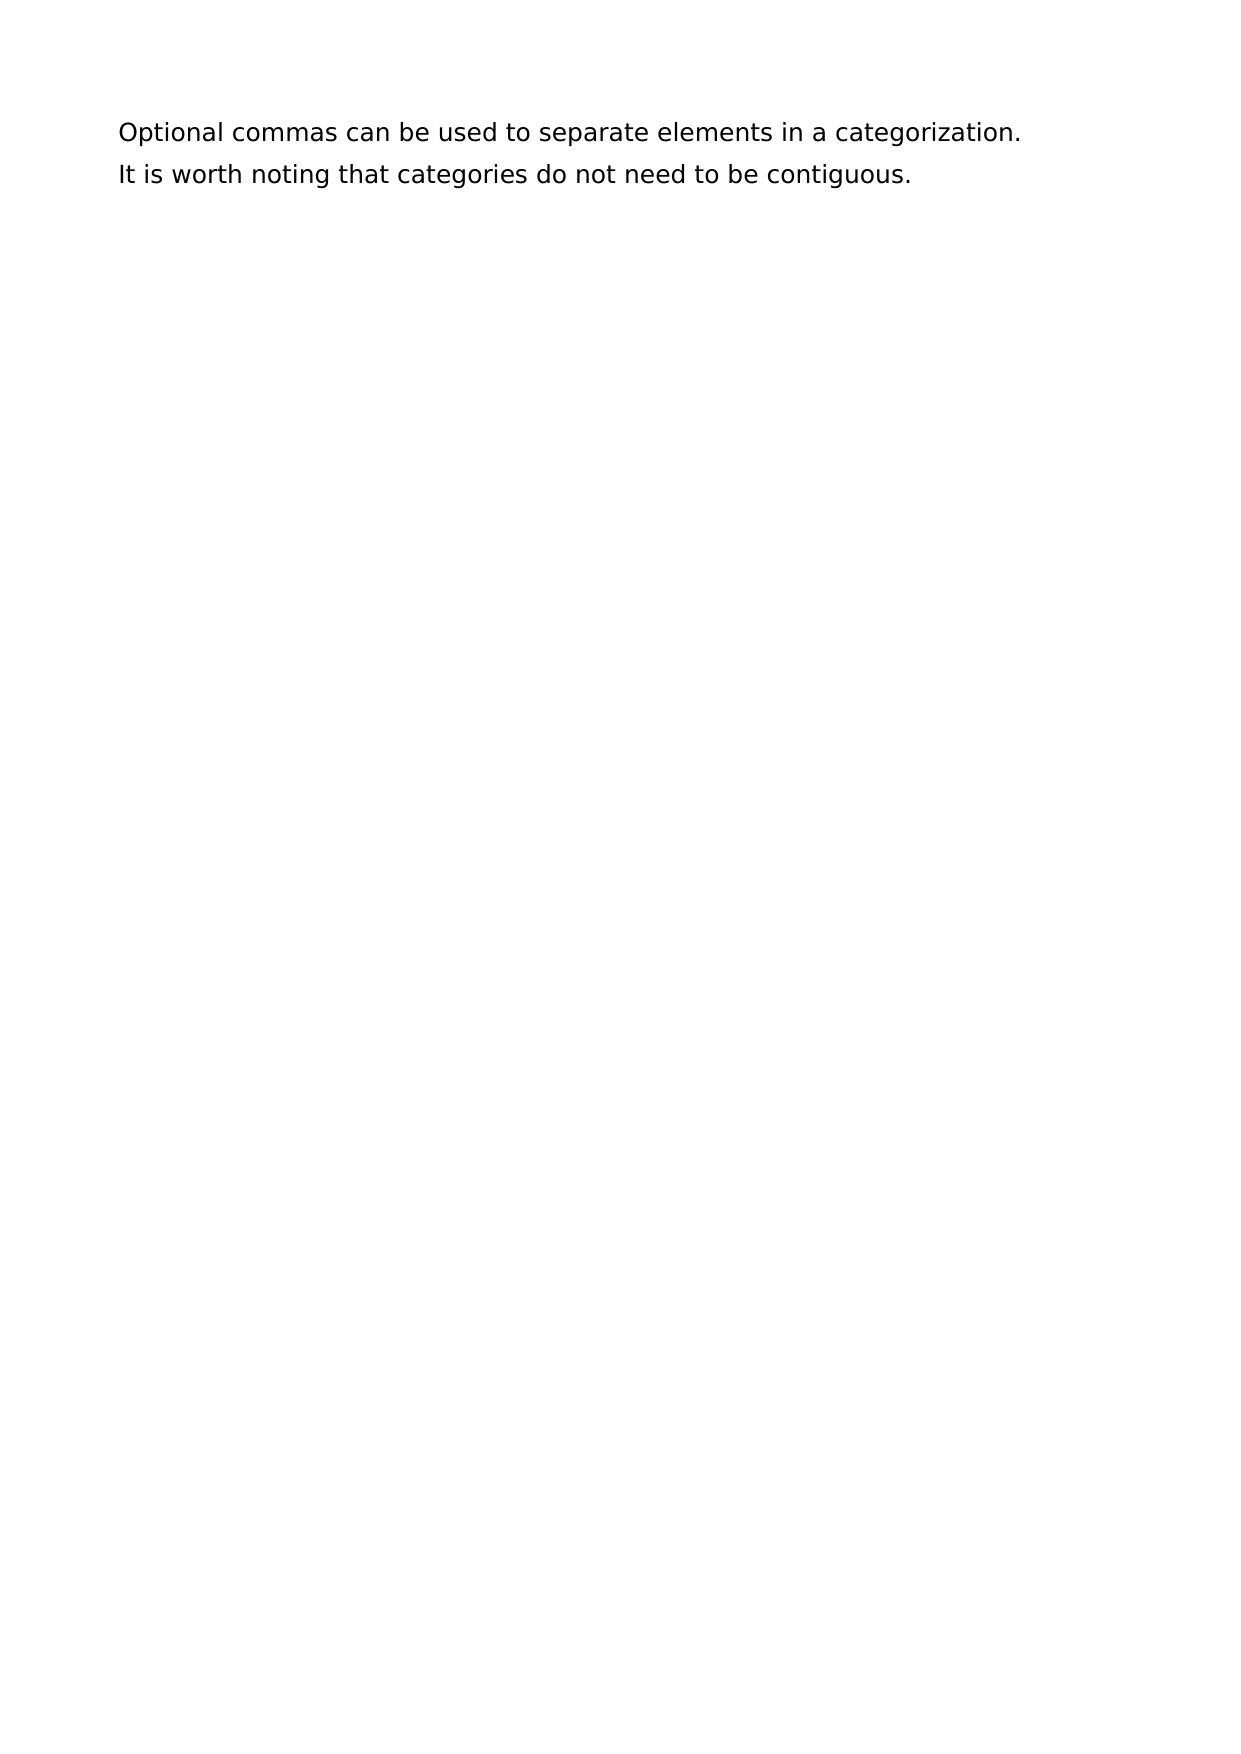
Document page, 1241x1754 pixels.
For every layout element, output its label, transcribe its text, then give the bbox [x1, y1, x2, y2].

text Optional commas can be used to separate elements in a categorization. [118, 118, 1122, 147]
text It is worth noting that categories do not need to be contiguous. [118, 160, 1122, 189]
